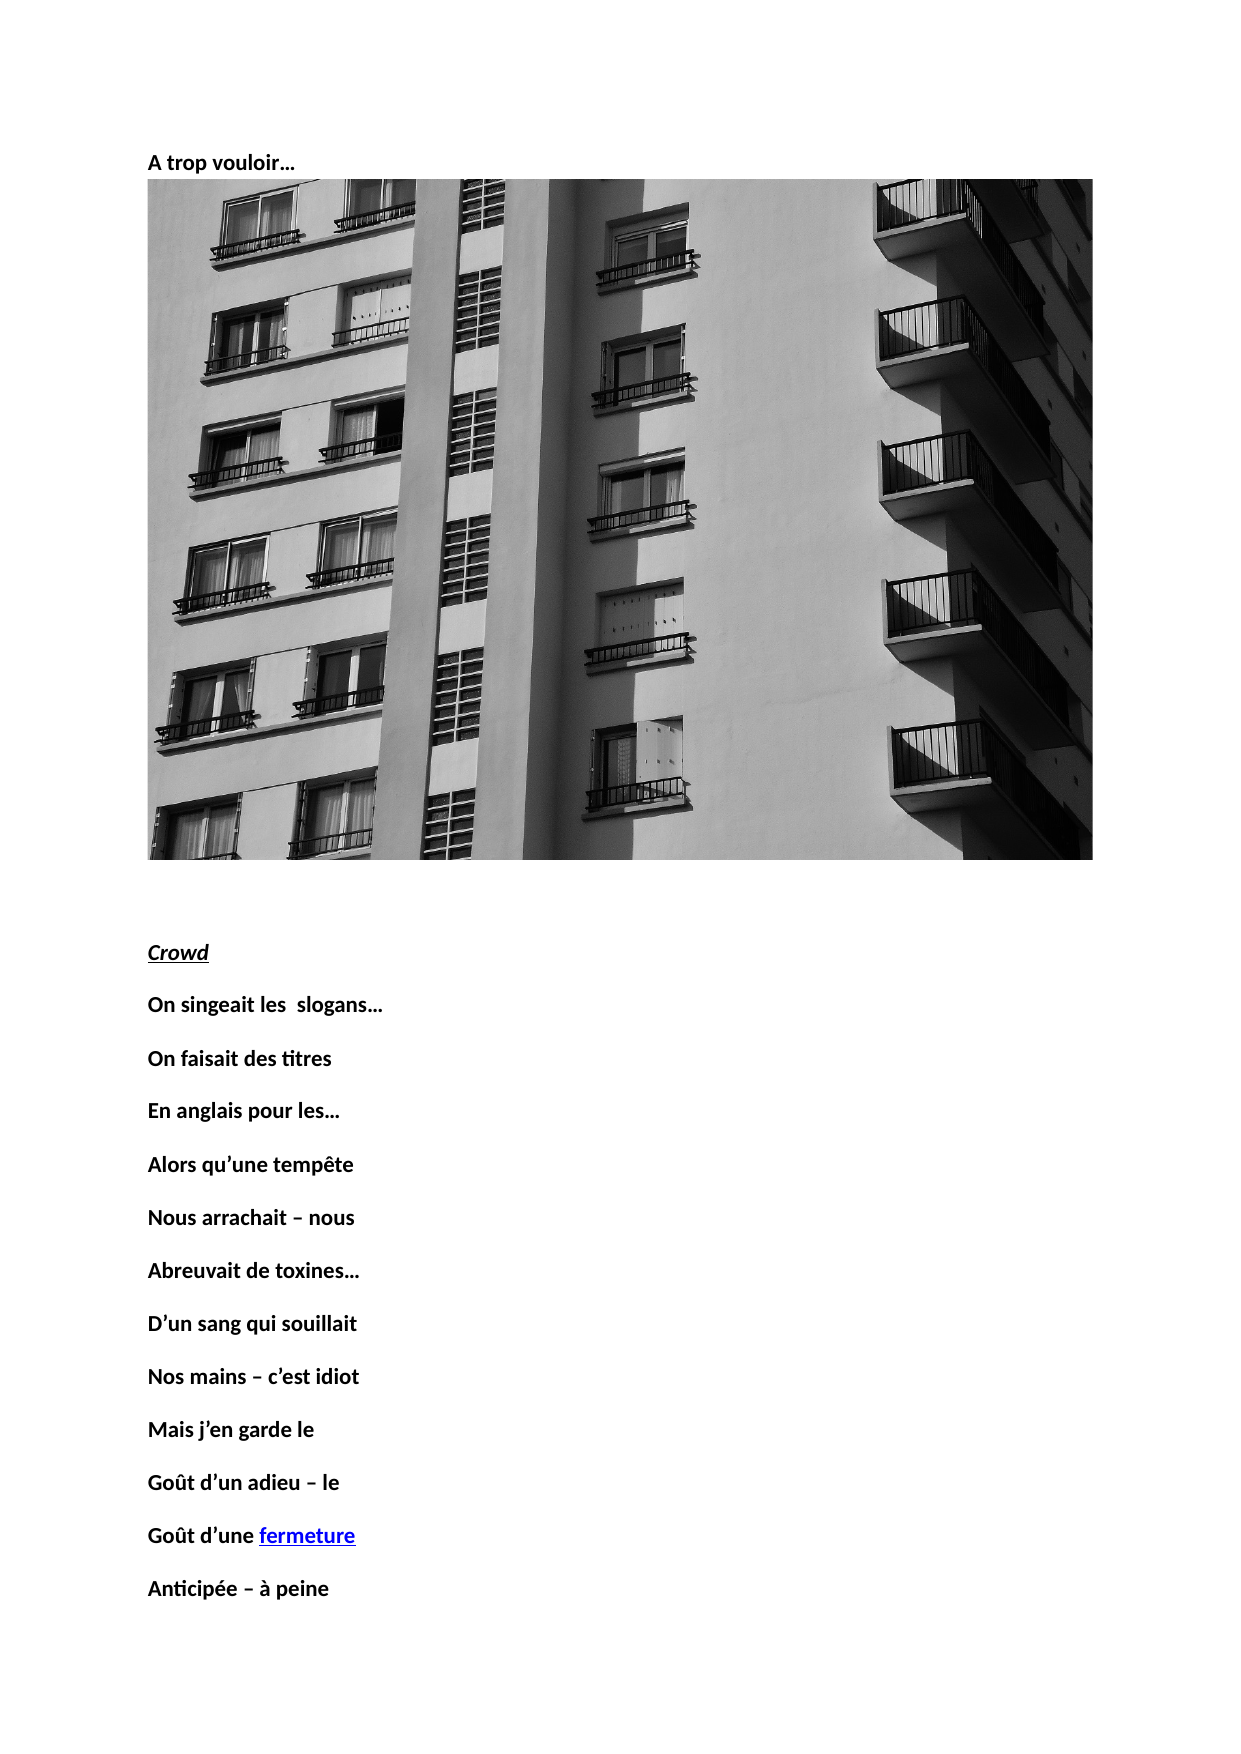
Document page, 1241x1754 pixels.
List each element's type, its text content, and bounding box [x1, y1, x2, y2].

text A trop vouloir… [148, 148, 1093, 179]
text En anglais pour les… [148, 1097, 1093, 1125]
text Goût d’un adieu – le [148, 1468, 1093, 1496]
text Nos mains – c’est idiot [148, 1362, 1093, 1390]
picture [147, 179, 1093, 860]
text Alors qu’une tempête [148, 1150, 1093, 1178]
text Crowd [148, 938, 1093, 966]
text D’un sang qui souillait [148, 1309, 1093, 1337]
text On singeait les slogans… [148, 991, 1093, 1019]
text Goût d’une fermeture [148, 1521, 1093, 1549]
text On faisait des titres [148, 1044, 1093, 1072]
text Anticipée – à peine [148, 1574, 1093, 1602]
text Nous arrachait – nous [148, 1203, 1093, 1231]
text Abreuvait de toxines… [148, 1256, 1093, 1284]
text Mais j’en garde le [148, 1415, 1093, 1443]
